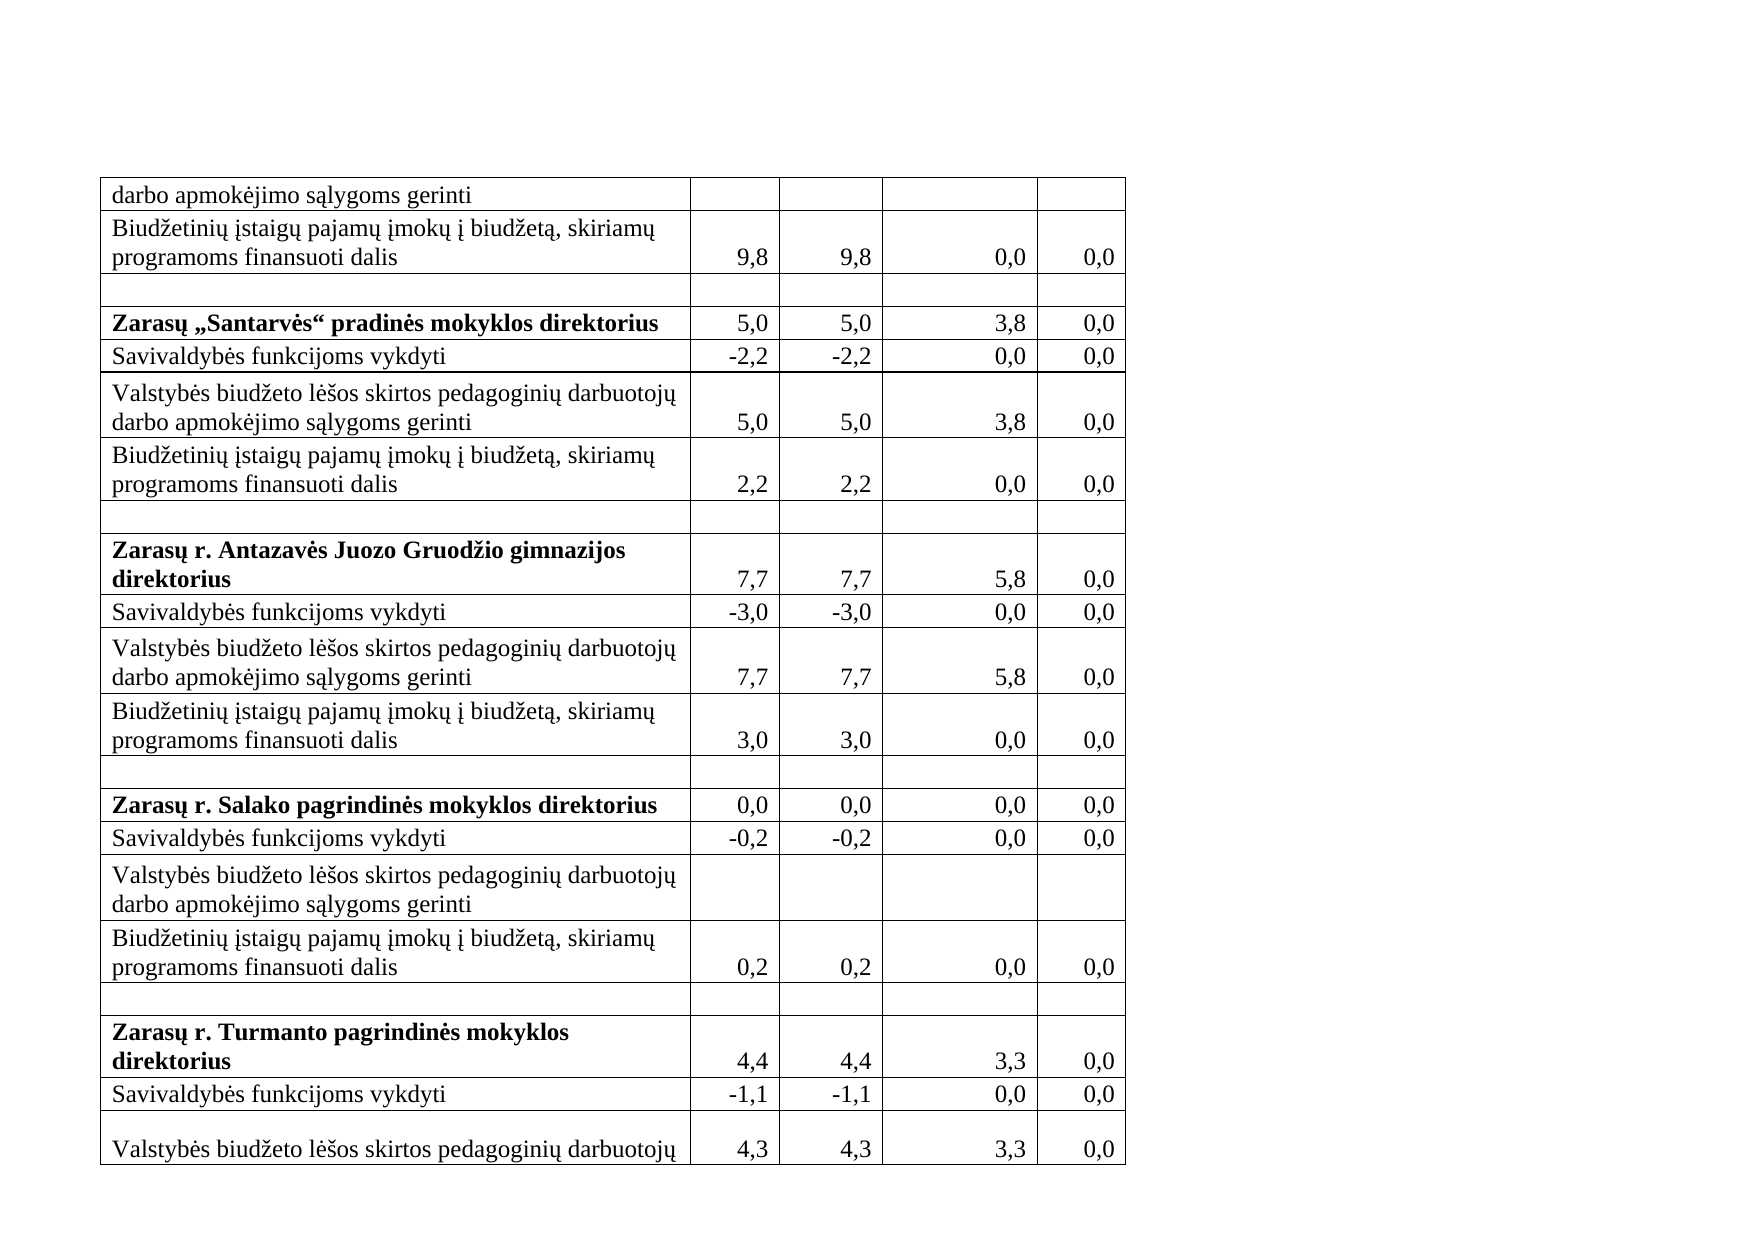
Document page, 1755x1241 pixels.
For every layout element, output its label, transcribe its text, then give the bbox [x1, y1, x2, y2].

table_cell [883, 501, 1037, 532]
table_cell 0,0 [883, 921, 1037, 982]
table_cell 7,7 [691, 534, 779, 594]
table_cell 0,0 [1038, 340, 1125, 371]
table_cell 3,3 [883, 1111, 1037, 1164]
table_cell [101, 501, 690, 532]
table_cell -1,1 [780, 1078, 882, 1109]
table_cell 4,4 [780, 1016, 882, 1077]
table_cell 0,0 [883, 694, 1037, 755]
table_cell [883, 178, 1037, 210]
table_cell 0,0 [1038, 1016, 1125, 1077]
table_cell -3,0 [691, 595, 779, 627]
table_cell 5,0 [691, 373, 779, 437]
table_cell [1038, 501, 1125, 532]
table_cell -3,0 [780, 595, 882, 627]
table_cell 0,0 [883, 822, 1037, 854]
table_cell 3,8 [883, 373, 1037, 437]
table_cell Zarasų r. Turmanto pagrindinės mokyklos direktorius [101, 1016, 690, 1077]
table_cell [101, 983, 690, 1015]
table_cell 3,0 [780, 694, 882, 755]
table_cell [691, 983, 779, 1015]
table_cell 4,3 [780, 1111, 882, 1164]
table_cell 3,0 [691, 694, 779, 755]
table_cell Biudžetinių įstaigų pajamų įmokų į biudžetą, skiriamų programoms finansuoti dalis [101, 921, 690, 982]
table_cell 5,0 [780, 307, 882, 338]
table_cell 5,0 [691, 307, 779, 338]
table_cell 0,0 [691, 789, 779, 821]
table_cell 2,2 [691, 438, 779, 499]
table_cell 3,3 [883, 1016, 1037, 1077]
table_cell [1038, 983, 1125, 1015]
table_cell Zarasų r. Antazavės Juozo Gruodžio gimnazijos direktorius [101, 534, 690, 594]
table_cell 0,0 [1038, 595, 1125, 627]
table_cell Biudžetinių įstaigų pajamų įmokų į biudžetą, skiriamų programoms finansuoti dalis [101, 694, 690, 755]
table_cell Savivaldybės funkcijoms vykdyti [101, 595, 690, 627]
table_cell [883, 983, 1037, 1015]
table_cell 0,0 [1038, 307, 1125, 338]
table_cell [1038, 756, 1125, 788]
table_cell Valstybės biudžeto lėšos skirtos pedagoginių darbuotojų darbo apmokėjimo sąlygoms gerinti [101, 373, 690, 437]
table_cell [883, 756, 1037, 788]
table_cell Savivaldybės funkcijoms vykdyti [101, 822, 690, 854]
table_cell 0,0 [1038, 789, 1125, 821]
table_cell [780, 178, 882, 210]
table_cell 7,7 [780, 534, 882, 594]
table_cell [1038, 855, 1125, 919]
table_cell [691, 178, 779, 210]
table_cell [1038, 178, 1125, 210]
table_cell Biudžetinių įstaigų pajamų įmokų į biudžetą, skiriamų programoms finansuoti dalis [101, 211, 690, 273]
table_cell Zarasų „Santarvės“ pradinės mokyklos direktorius [101, 307, 690, 338]
table_cell [780, 274, 882, 306]
table_cell 0,0 [1038, 1078, 1125, 1109]
table_cell -2,2 [691, 340, 779, 371]
table_cell [780, 756, 882, 788]
table_cell Zarasų r. Salako pagrindinės mokyklos direktorius [101, 789, 690, 821]
table_cell Valstybės biudžeto lėšos skirtos pedagoginių darbuotojų darbo apmokėjimo sąlygoms gerinti [101, 628, 690, 693]
table_cell Valstybės biudžeto lėšos skirtos pedagoginių darbuotojų [101, 1111, 690, 1164]
table_cell 0,0 [1038, 694, 1125, 755]
table_cell 2,2 [780, 438, 882, 499]
table_cell 0,0 [1038, 628, 1125, 693]
table_cell [780, 501, 882, 532]
table_cell 5,8 [883, 628, 1037, 693]
table_cell 0,0 [1038, 373, 1125, 437]
table_cell [780, 855, 882, 919]
table_cell Savivaldybės funkcijoms vykdyti [101, 340, 690, 371]
table_cell [691, 756, 779, 788]
table_cell 7,7 [691, 628, 779, 693]
table_cell -0,2 [691, 822, 779, 854]
table_cell 0,0 [1038, 534, 1125, 594]
table_cell -0,2 [780, 822, 882, 854]
table_cell 0,0 [780, 789, 882, 821]
table_cell [1038, 274, 1125, 306]
table_cell [691, 855, 779, 919]
table_cell 0,0 [883, 595, 1037, 627]
table_cell -2,2 [780, 340, 882, 371]
table_cell [780, 983, 882, 1015]
table_cell 0,0 [883, 211, 1037, 273]
table_cell 4,3 [691, 1111, 779, 1164]
table_cell 0,0 [1038, 438, 1125, 499]
table_cell 5,0 [780, 373, 882, 437]
table_cell 7,7 [780, 628, 882, 693]
table_cell [883, 274, 1037, 306]
table_cell 0,0 [883, 438, 1037, 499]
table_cell [691, 274, 779, 306]
table_cell Savivaldybės funkcijoms vykdyti [101, 1078, 690, 1109]
table_cell 4,4 [691, 1016, 779, 1077]
table_cell 0,0 [1038, 822, 1125, 854]
table_cell darbo apmokėjimo sąlygoms gerinti [101, 178, 690, 210]
table_cell 5,8 [883, 534, 1037, 594]
table_cell [883, 855, 1037, 919]
table_cell [691, 501, 779, 532]
table_cell 0,2 [691, 921, 779, 982]
table_cell 0,0 [1038, 211, 1125, 273]
table_cell Biudžetinių įstaigų pajamų įmokų į biudžetą, skiriamų programoms finansuoti dalis [101, 438, 690, 499]
table_cell 0,2 [780, 921, 882, 982]
table_cell 3,8 [883, 307, 1037, 338]
table_cell 0,0 [1038, 1111, 1125, 1164]
table_cell Valstybės biudžeto lėšos skirtos pedagoginių darbuotojų darbo apmokėjimo sąlygoms gerinti [101, 855, 690, 919]
table_cell 0,0 [883, 789, 1037, 821]
table_cell [101, 756, 690, 788]
table_cell [101, 274, 690, 306]
table_cell 9,8 [780, 211, 882, 273]
table_cell 9,8 [691, 211, 779, 273]
table_cell 0,0 [883, 340, 1037, 371]
table_cell 0,0 [1038, 921, 1125, 982]
table_cell 0,0 [883, 1078, 1037, 1109]
table_cell -1,1 [691, 1078, 779, 1109]
